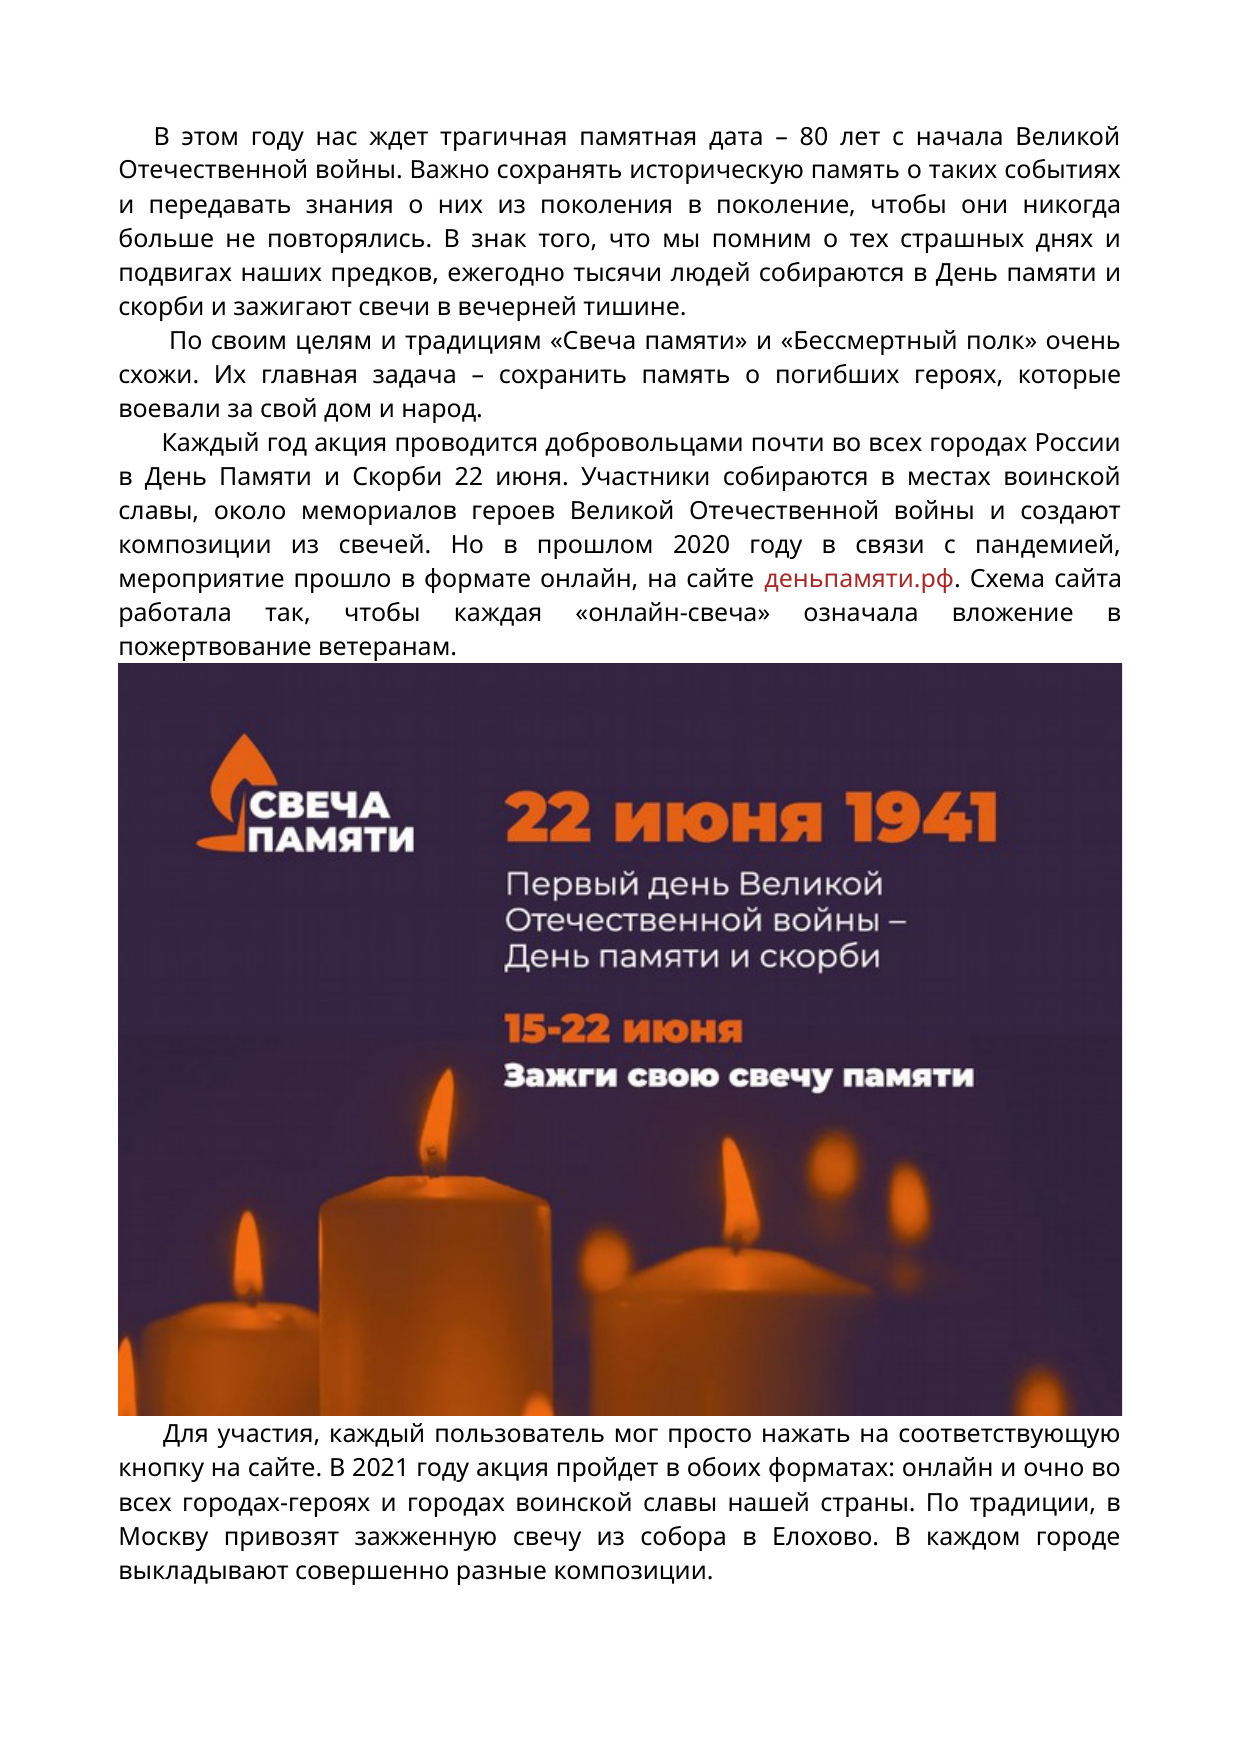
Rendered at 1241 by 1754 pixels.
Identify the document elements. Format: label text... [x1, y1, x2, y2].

text Каждый год акция проводится добровольцами почти во всех городах России в День Памяти и Скорби 22 июня. Участники собираются в местах воинской славы, около мемориалов героев Великой Отечественной войны и создают композиции из свечей. Но в прошлом 2020 году в связи с пандемией, мероприятие прошло в формате онлайн, на сайте деньпамяти.рф. Схема сайта работала так, чтобы каждая «онлайн-свеча» означала вложение в пожертвование ветеранам. [118, 425, 1122, 663]
picture [118, 663, 1123, 1416]
text По своим целям и традициям «Свеча памяти» и «Бессмертный полк» очень схожи. Их главная задача – сохранить память о погибших героях, которые воевали за свой дом и народ. [118, 322, 1122, 425]
text Для участия, каждый пользователь мог просто нажать на соответствующую кнопку на сайте. В 2021 году акция пройдет в обоих форматах: онлайн и очно во всех городах-героях и городах воинской славы нашей страны. По традиции, в Москву привозят зажженную свечу из собора в Елохово. В каждом городе выкладывают совершенно разные композиции. [118, 1416, 1122, 1586]
text В этом году нас ждет трагичная памятная дата – 80 лет с начала Великой Отечественной войны. Важно сохранять историческую память о таких событиях и передавать знания о них из поколения в поколение, чтобы они никогда больше не повторялись. В знак того, что мы помним о тех страшных днях и подвигах наших предков, ежегодно тысячи людей собираются в День памяти и скорби и зажигают свечи в вечерней тишине. [118, 118, 1122, 322]
